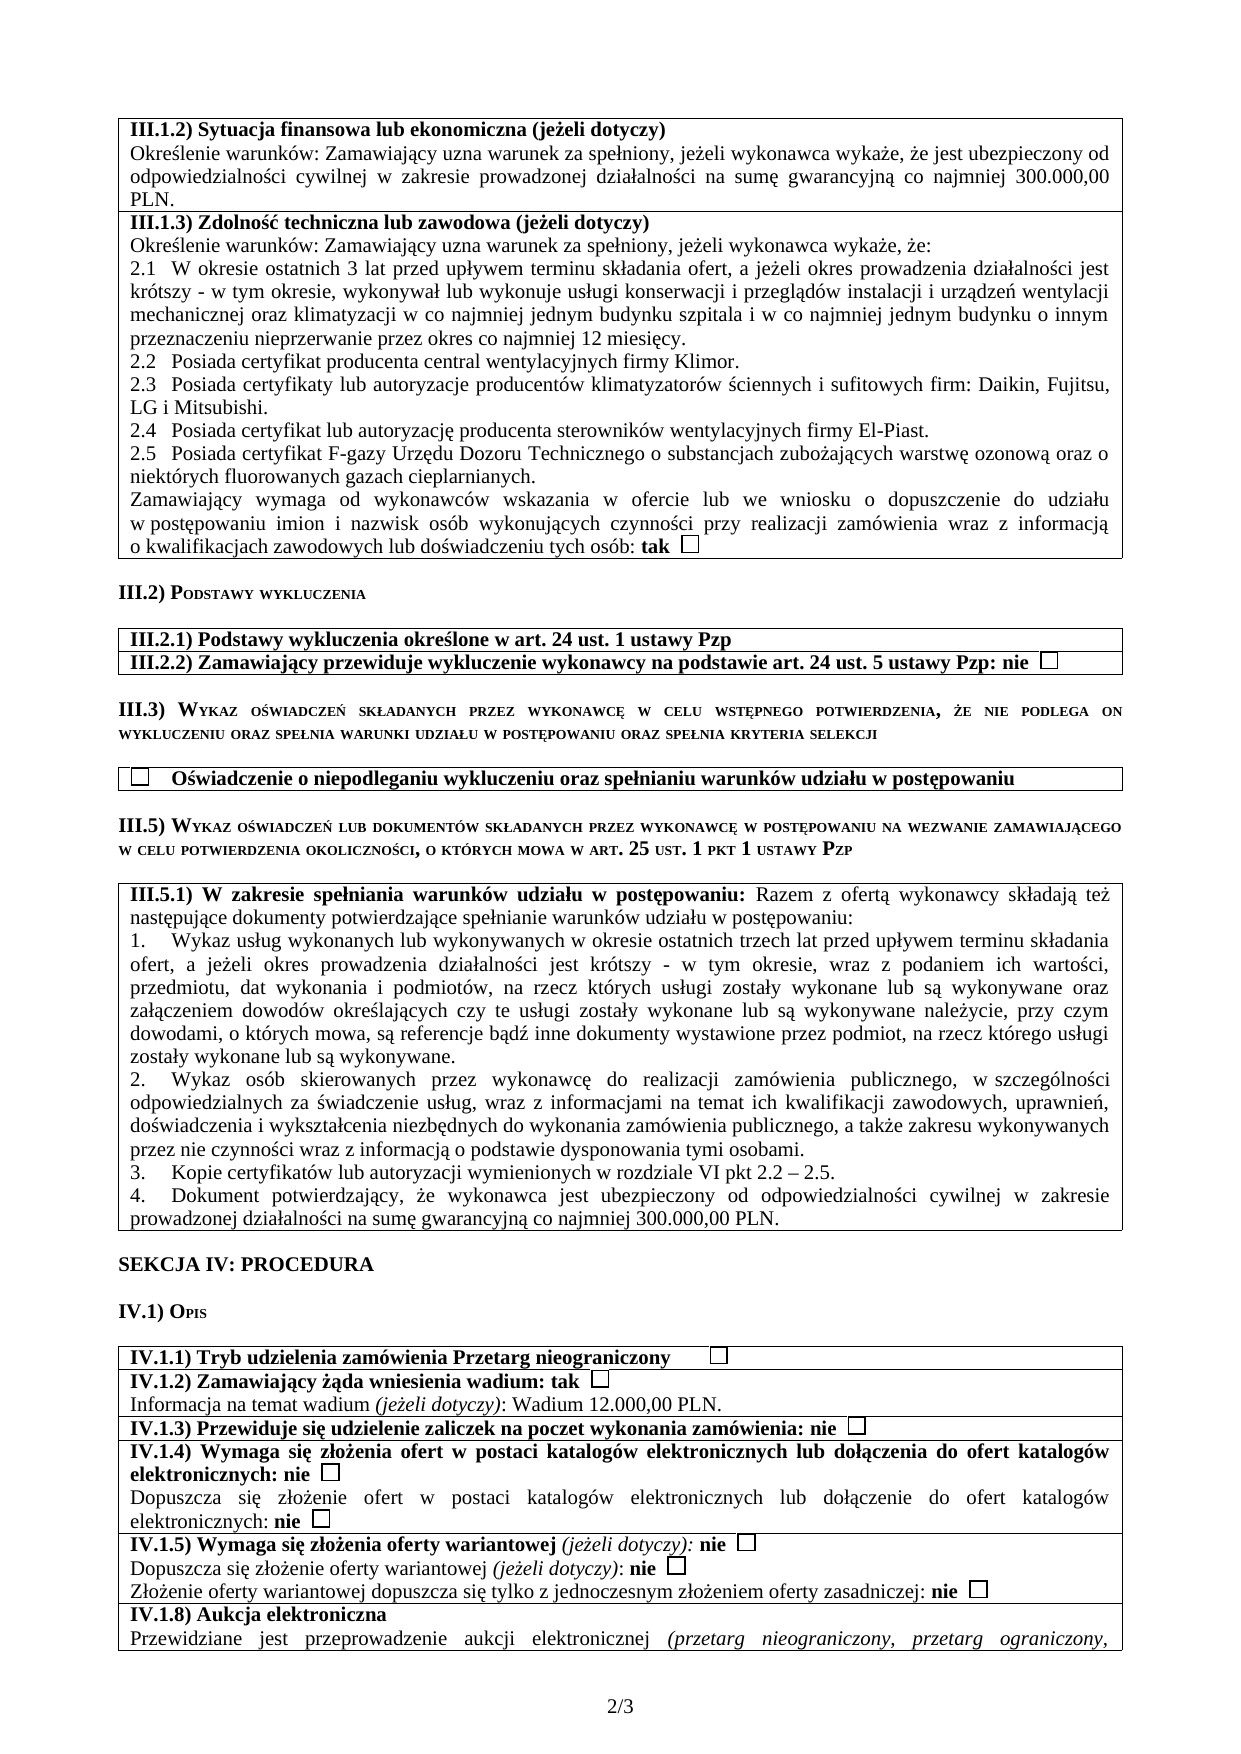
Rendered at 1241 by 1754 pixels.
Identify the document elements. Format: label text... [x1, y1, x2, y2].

table_cell III.2.2) Zamawiający przewiduje wykluczenie wykonawcy na podstawie art. 24 ust. 5 ustawy Pzp: nie [119, 652, 1122, 674]
table_cell IV.1.5) Wymaga się złożenia oferty wariantowej (jeżeli dotyczy): nie Dopuszcza się złożenie oferty wariantowej (jeżeli dotyczy): nie Złożenie oferty wariantowej dopuszcza się tylko z jednoczesnym złożeniem oferty zasadniczej: nie [119, 1534, 1122, 1603]
table_header III.2.1) Podstawy wykluczenia określone w art. 24 ust. 1 ustawy Pzp [119, 629, 1122, 651]
table_cell IV.1.2) Zamawiający żąda wniesienia wadium: tak Informacja na temat wadium (jeżeli dotyczy): Wadium 12.000,00 PLN. [119, 1370, 1122, 1416]
table_header III.1.2) Sytuacja finansowa lub ekonomiczna (jeżeli dotyczy) Określenie warunków: Zamawiający uzna warunek za spełniony, jeżeli wykonawca wykaże, że jest ubezpieczony od odpowiedzialności cywilnej w zakresie prowadzonej działalności na sumę gwarancyjną co najmniej 300.000,00 PLN. [119, 119, 1122, 211]
table_cell IV.1.4) Wymaga się złożenia ofert w postaci katalogów elektronicznych lub dołączenia do ofert katalogów elektronicznych: nie Dopuszcza się złożenie ofert w postaci katalogów elektronicznych lub dołączenie do ofert katalogów elektronicznych: nie [119, 1441, 1122, 1533]
table_cell IV.1.8) Aukcja elektroniczna Przewidziane jest przeprowadzenie aukcji elektronicznej (przetarg nieograniczony, przetarg ograniczony, [119, 1604, 1122, 1649]
text III.3) Wykaz oświadczeń składanych przez wykonawcę w celu wstępnego potwierdzenia, że nie podlega on wykluczeniu oraz spełnia warunki udziału w postępowaniu oraz spełnia kryteria selekcji [118, 697, 1122, 744]
table_cell III.1.3) Zdolność techniczna lub zawodowa (jeżeli dotyczy) Określenie warunków: Zamawiający uzna warunek za spełniony, jeżeli wykonawca wykaże, że: 2.1 W okresie ostatnich 3 lat przed upływem terminu składania ofert, a jeżeli okres prowadzenia działalności jest krótszy - w tym okresie, wykonywał lub wykonuje usługi konserwacji i przeglądów instalacji i urządzeń wentylacji mechanicznej oraz klimatyzacji w co najmniej jednym budynku szpitala i w co najmniej jednym budynku o innym przeznaczeniu nieprzerwanie przez okres co najmniej 12 miesięcy. 2.2 Posiada certyfikat producenta central wentylacyjnych firmy Klimor. 2.3 Posiada certyfikaty lub autoryzacje producentów klimatyzatorów ściennych i sufitowych firm: Daikin, Fujitsu, LG i Mitsubishi. 2.4 Posiada certyfikat lub autoryzację producenta sterowników wentylacyjnych firmy El-Piast. 2.5 Posiada certyfikat F-gazy Urzędu Dozoru Technicznego o substancjach zubożających warstwę ozonową oraz o niektórych fluorowanych gazach cieplarnianych. Zamawiający wymaga od wykonawców wskazania w ofercie lub we wniosku o dopuszczenie do udziału w postępowaniu imion i nazwisk osób wykonujących czynności przy realizacji zamówienia wraz z informacją o kwalifikacjach zawodowych lub doświadczeniu tych osób: tak [119, 212, 1122, 558]
table_cell IV.1.3) Przewiduje się udzielenie zaliczek na poczet wykonania zamówienia: nie [119, 1417, 1122, 1439]
table_header Oświadczenie o niepodleganiu wykluczeniu oraz spełnianiu warunków udziału w postępowaniu [119, 768, 1122, 790]
text SEKCJA IV: PROCEDURA [118, 1253, 1122, 1276]
text IV.1) Opis [118, 1299, 1122, 1323]
text III.5) Wykaz oświadczeń lub dokumentów składanych przez wykonawcę w postępowaniu na wezwanie zamawiającego w celu potwierdzenia okoliczności, o których mowa w art. 25 ust. 1 pkt 1 ustawy Pzp [118, 814, 1122, 860]
table_header IV.1.1) Tryb udzielenia zamówienia Przetarg nieograniczony [119, 1347, 1122, 1369]
table_header III.5.1) W zakresie spełniania warunków udziału w postępowaniu: Razem z ofertą wykonawcy składają też następujące dokumenty potwierdzające spełnianie warunków udziału w postępowaniu: 1. Wykaz usług wykonanych lub wykonywanych w okresie ostatnich trzech lat przed upływem terminu składania ofert, a jeżeli okres prowadzenia działalności jest krótszy - w tym okresie, wraz z podaniem ich wartości, przedmiotu, dat wykonania i podmiotów, na rzecz których usługi zostały wykonane lub są wykonywane oraz załączeniem dowodów określających czy te usługi zostały wykonane lub są wykonywane należycie, przy czym dowodami, o których mowa, są referencje bądź inne dokumenty wystawione przez podmiot, na rzecz którego usługi zostały wykonane lub są wykonywane. 2. Wykaz osób skierowanych przez wykonawcę do realizacji zamówienia publicznego, w szczególności odpowiedzialnych za świadczenie usług, wraz z informacjami na temat ich kwalifikacji zawodowych, uprawnień, doświadczenia i wykształcenia niezbędnych do wykonania zamówienia publicznego, a także zakresu wykonywanych przez nie czynności wraz z informacją o podstawie dysponowania tymi osobami. 3. Kopie certyfikatów lub autoryzacji wymienionych w rozdziale VI pkt 2.2 – 2.5. 4. Dokument potwierdzający, że wykonawca jest ubezpieczony od odpowiedzialności cywilnej w zakresie prowadzonej działalności na sumę gwarancyjną co najmniej 300.000,00 PLN. [119, 884, 1122, 1230]
text III.2) Podstawy wykluczenia [118, 581, 1122, 604]
